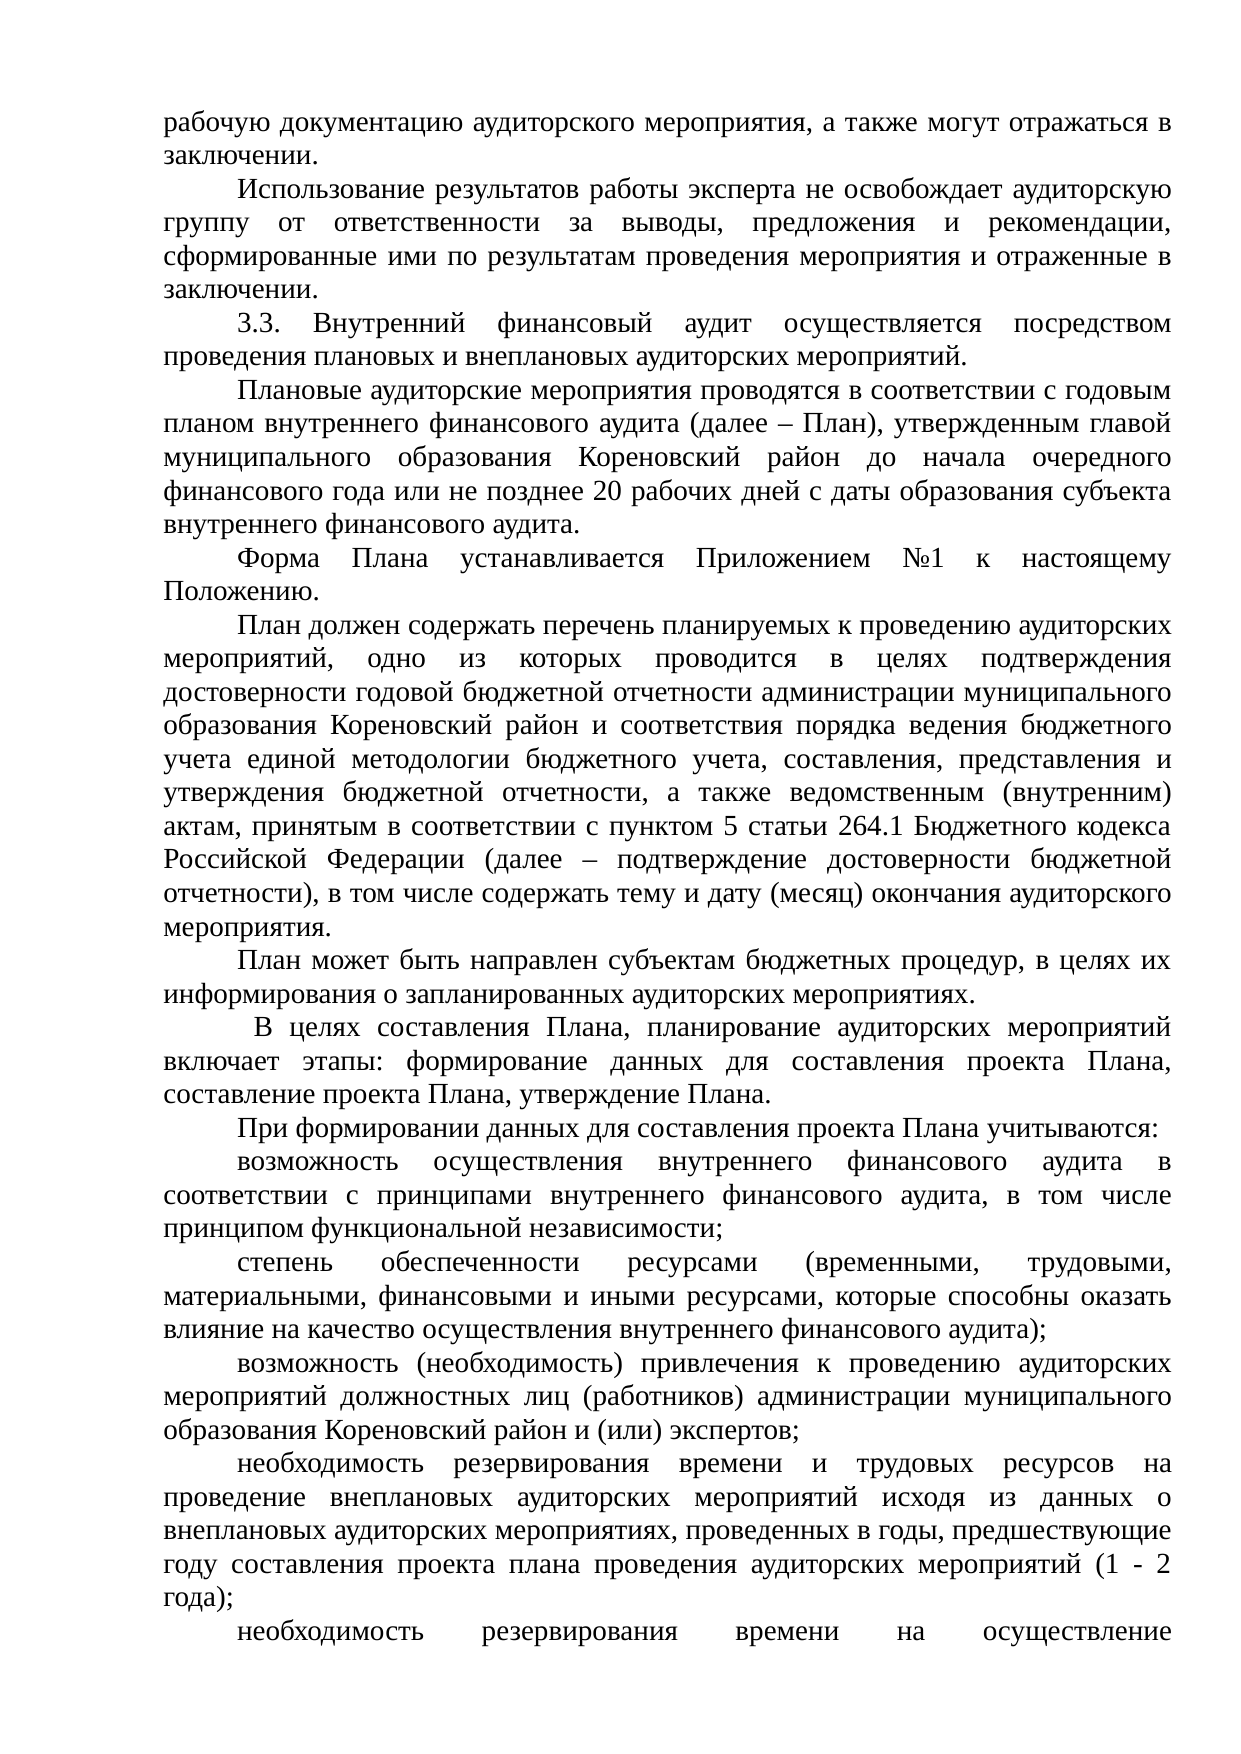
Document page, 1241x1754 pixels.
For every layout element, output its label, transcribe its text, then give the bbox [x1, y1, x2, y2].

text Плановые аудиторские мероприятия проводятся в соответствии с годовым планом внутреннего финансового аудита (далее – План), утвержденным главой муниципального образования Кореновский район до начала очередного финансового года или не позднее 20 рабочих дней с даты образования субъекта внутреннего финансового аудита. [163, 372, 1172, 540]
text Использование результатов работы эксперта не освобождает аудиторскую группу от ответственности за выводы, предложения и рекомендации, сформированные ими по результатам проведения мероприятия и отраженные в заключении. [163, 171, 1172, 305]
text Форма Плана устанавливается Приложением №1 к настоящему Положению. [163, 540, 1172, 607]
text План может быть направлен субъектам бюджетных процедур, в целях их информирования о запланированных аудиторских мероприятиях. [163, 942, 1172, 1009]
text необходимость резервирования времени и трудовых ресурсов на проведение внеплановых аудиторских мероприятий исходя из данных о внеплановых аудиторских мероприятиях, проведенных в годы, предшествующие году составления проекта плана проведения аудиторских мероприятий (1 - 2 года); [163, 1445, 1172, 1613]
text В целях составления Плана, планирование аудиторских мероприятий включает этапы: формирование данных для составления проекта Плана, составление проекта Плана, утверждение Плана. [163, 1009, 1172, 1110]
text рабочую документацию аудиторского мероприятия, а также могут отражаться в заключении. [163, 104, 1172, 171]
text необходимость резервирования времени на осуществление [163, 1613, 1172, 1647]
text 3.3. Внутренний финансовый аудит осуществляется посредством проведения плановых и внеплановых аудиторских мероприятий. [163, 305, 1172, 372]
text возможность осуществления внутреннего финансового аудита в соответствии с принципами внутреннего финансового аудита, в том числе принципом функциональной независимости; [163, 1143, 1172, 1244]
text При формировании данных для составления проекта Плана учитываются: [163, 1110, 1172, 1143]
text степень обеспеченности ресурсами (временными, трудовыми, материальными, финансовыми и иными ресурсами, которые способны оказать влияние на качество осуществления внутреннего финансового аудита); [163, 1244, 1172, 1345]
text План должен содержать перечень планируемых к проведению аудиторских мероприятий, одно из которых проводится в целях подтверждения достоверности годовой бюджетной отчетности администрации муниципального образования Кореновский район и соответствия порядка ведения бюджетного учета единой методологии бюджетного учета, составления, представления и утверждения бюджетной отчетности, а также ведомственным (внутренним) актам, принятым в соответствии с пунктом 5 статьи 264.1 Бюджетного кодекса Российской Федерации (далее – подтверждение достоверности бюджетной отчетности), в том числе содержать тему и дату (месяц) окончания аудиторского мероприятия. [163, 607, 1172, 942]
text возможность (необходимость) привлечения к проведению аудиторских мероприятий должностных лиц (работников) администрации муниципального образования Кореновский район и (или) экспертов; [163, 1345, 1172, 1445]
